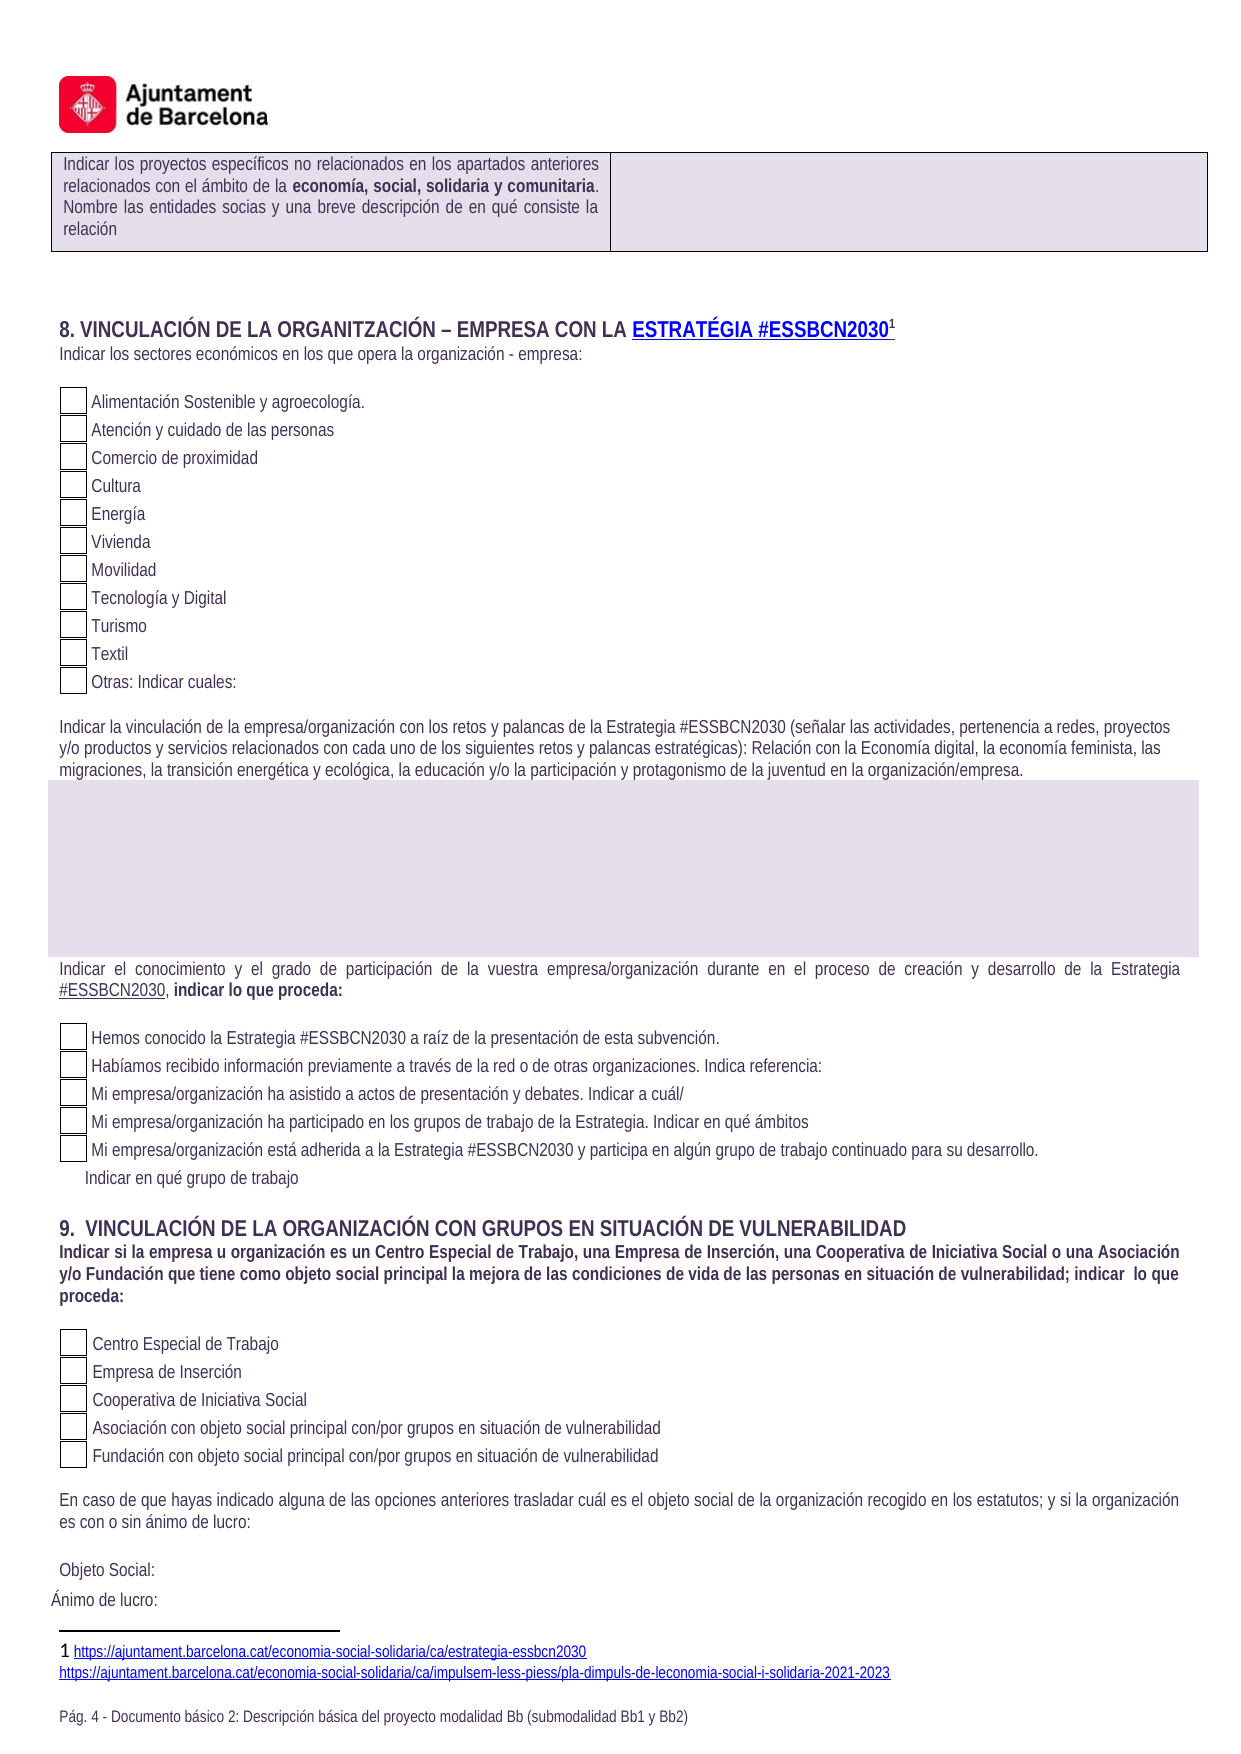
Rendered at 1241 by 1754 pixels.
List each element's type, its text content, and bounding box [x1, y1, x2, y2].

text Indicar los sectores económicos en los que opera la organización - empresa: [59, 343, 1181, 364]
text Tecnología y Digital [59, 582, 1181, 610]
text Cultura [59, 470, 1181, 498]
text Otras: Indicar cuales: [59, 666, 1181, 694]
table_cell Indicar los proyectos específicos no relacionados en los apartados anteriores relacionados con el ámbito de la economía, social, solidaria y comunitaria. Nombre las entidades socias y una breve descripción de en qué consiste la relación [52, 153, 610, 251]
text Empresa de Inserción [59, 1356, 1181, 1384]
text Objeto Social: [59, 1554, 1181, 1582]
text En caso de que hayas indicado alguna de las opciones anteriores trasladar cuál es el objeto social de la organización recogido en los estatutos; y si la organización es con o sin ánimo de lucro: [59, 1489, 1181, 1532]
table_header 8. VINCULACIÓN DE LA ORGANITZACIÓN – EMPRESA CON LA ESTRATÉGIA #ESSBCN2030 [52, 290, 1159, 343]
text Alimentación Sostenible y agroecología. [59, 386, 1181, 414]
text Movilidad [59, 554, 1181, 582]
text Vivienda [59, 526, 1181, 554]
text Cooperativa de Iniciativa Social [59, 1384, 1181, 1412]
text Indicar la vinculación de la empresa/organización con los retos y palancas de la Estrategia #ESSBCN2030 (señalar las actividades, pertenencia a redes, proyectos y/o productos y servicios relacionados con cada uno de los siguientes retos y palancas estratégicas): Relación con la Economía digital, la economía feminista, las migraciones, la transición energética y ecológica, la educación y/o la participación y protagonismo de la juventud en la organización/empresa. [59, 716, 1181, 780]
text Asociación con objeto social principal con/por grupos en situación de vulnerabilidad [59, 1412, 1181, 1440]
text Habíamos recibido información previamente a través de la red o de otras organizaciones. Indica referencia: [59, 1050, 1181, 1078]
text Indicar el conocimiento y el grado de participación de la vuestra empresa/organización durante en el proceso de creación y desarrollo de la Estrategia #ESSBCN2030, indicar lo que proceda: [59, 957, 1181, 1001]
text Mi empresa/organización ha participado en los grupos de trabajo de la Estrategia. Indicar en qué ámbitos [59, 1106, 1181, 1134]
text Hemos conocido la Estrategia #ESSBCN2030 a raíz de la presentación de esta subvención. [59, 1022, 1181, 1050]
table_header [48, 780, 1199, 957]
text Indicar si la empresa u organización es un Centro Especial de Trabajo, una Empresa de Inserción, una Cooperativa de Iniciativa Social o una Asociación y/o Fundación que tiene como objeto social principal la mejora de las condiciones de vida de las personas en situación de vulnerabilidad; indicar lo que proceda: [59, 1241, 1181, 1306]
text 9. VINCULACIÓN DE LA ORGANIZACIÓN CON GRUPOS EN SITUACIÓN DE VULNERABILIDAD [59, 1215, 1181, 1241]
text Textil [59, 638, 1181, 666]
table_cell [611, 153, 1207, 251]
text Mi empresa/organización está adherida a la Estrategia #ESSBCN2030 y participa en algún grupo de trabajo continuado para su desarrollo. [59, 1134, 1181, 1162]
picture [59, 76, 268, 133]
text Turismo [59, 610, 1181, 638]
text Atención y cuidado de las personas [59, 414, 1181, 442]
text Comercio de proximidad [59, 442, 1181, 470]
text Centro Especial de Trabajo [59, 1328, 1181, 1356]
text Indicar en qué grupo de trabajo [59, 1162, 1181, 1190]
table_header Ánimo de lucro: [48, 1582, 1193, 1617]
text Energía [59, 498, 1181, 526]
text Mi empresa/organización ha asistido a actos de presentación y debates. Indicar a cuál/ [59, 1078, 1181, 1106]
text Fundación con objeto social principal con/por grupos en situación de vulnerabilidad [59, 1440, 1181, 1468]
